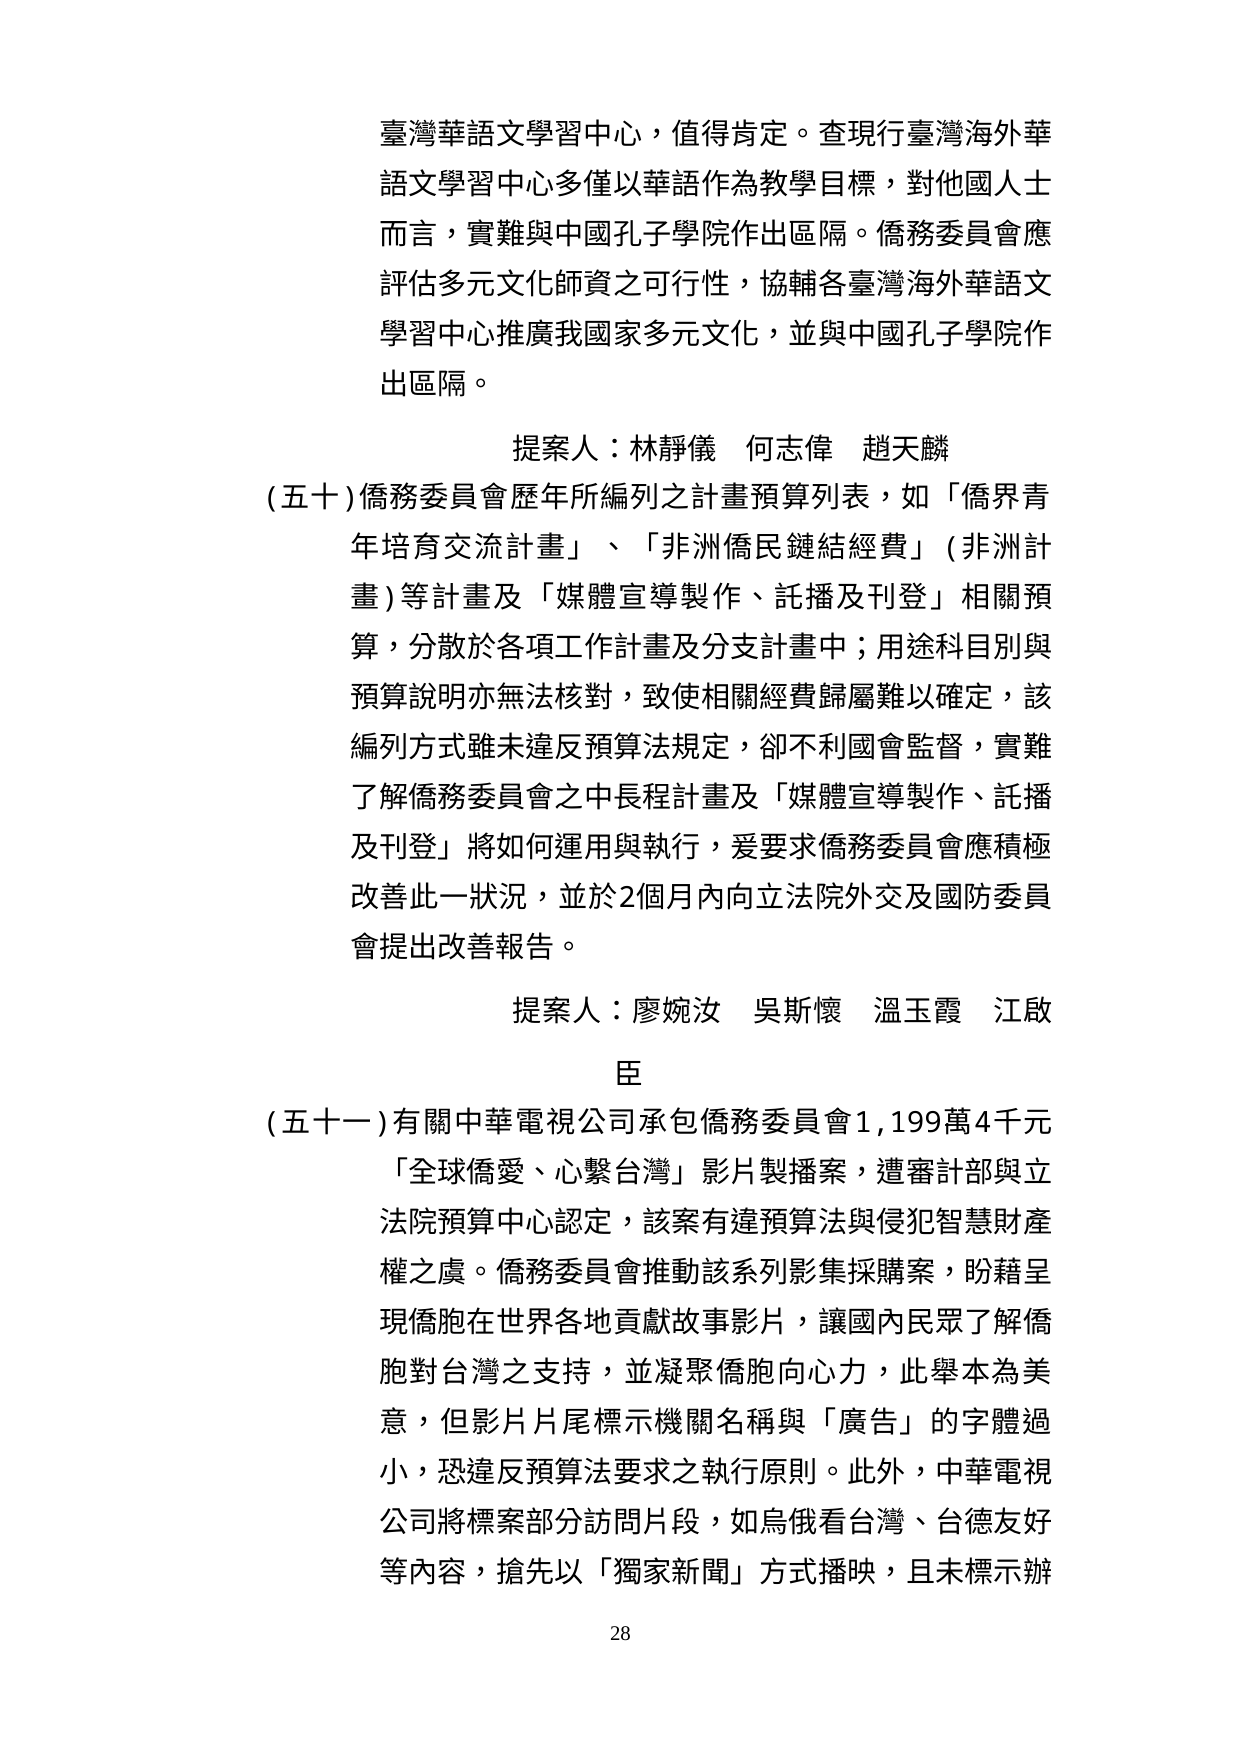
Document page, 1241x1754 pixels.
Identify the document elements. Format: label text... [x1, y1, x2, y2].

text 提案人：林靜儀 何志偉 趙天麟 [512, 405, 1053, 467]
text (五十)僑務委員會歷年所編列之計畫預算列表，如「僑界青年培育交流計畫」、「非洲僑民鏈結經費」(非洲計畫)等計畫及「媒體宣導製作、託播及刊登」相關預算，分散於各項工作計畫及分支計畫中；用途科目別與預算說明亦無法核對，致使相關經費歸屬難以確定，該編列方式雖未違反預算法規定，卻不利國會監督，實難了解僑務委員會之中長程計畫及「媒體宣導製作、託播及刊登」將如何運用與執行，爰要求僑務委員會應積極改善此一狀況，並於2個月內向立法院外交及國防委員會提出改善報告。 [262, 467, 1053, 967]
text 臺灣華語文學習中心，值得肯定。查現行臺灣海外華語文學習中心多僅以華語作為教學目標，對他國人士而言，實難與中國孔子學院作出區隔。僑務委員會應評估多元文化師資之可行性，協輔各臺灣海外華語文學習中心推廣我國家多元文化，並與中國孔子學院作出區隔。 [262, 105, 1053, 405]
text 提案人：廖婉汝 吳斯懷 溫玉霞 江啟臣 [512, 967, 1053, 1092]
text (五十一)有關中華電視公司承包僑務委員會1,199萬4千元「全球僑愛、心繫台灣」影片製播案，遭審計部與立法院預算中心認定，該案有違預算法與侵犯智慧財產權之虞。僑務委員會推動該系列影集採購案，盼藉呈現僑胞在世界各地貢獻故事影片，讓國內民眾了解僑胞對台灣之支持，並凝聚僑胞向心力，此舉本為美意，但影片片尾標示機關名稱與「廣告」的字體過小，恐違反預算法要求之執行原則。此外，中華電視公司將標案部分訪問片段，如烏俄看台灣、台德友好等內容，搶先以「獨家新聞」方式播映，且未標示辦 [262, 1092, 1053, 1592]
